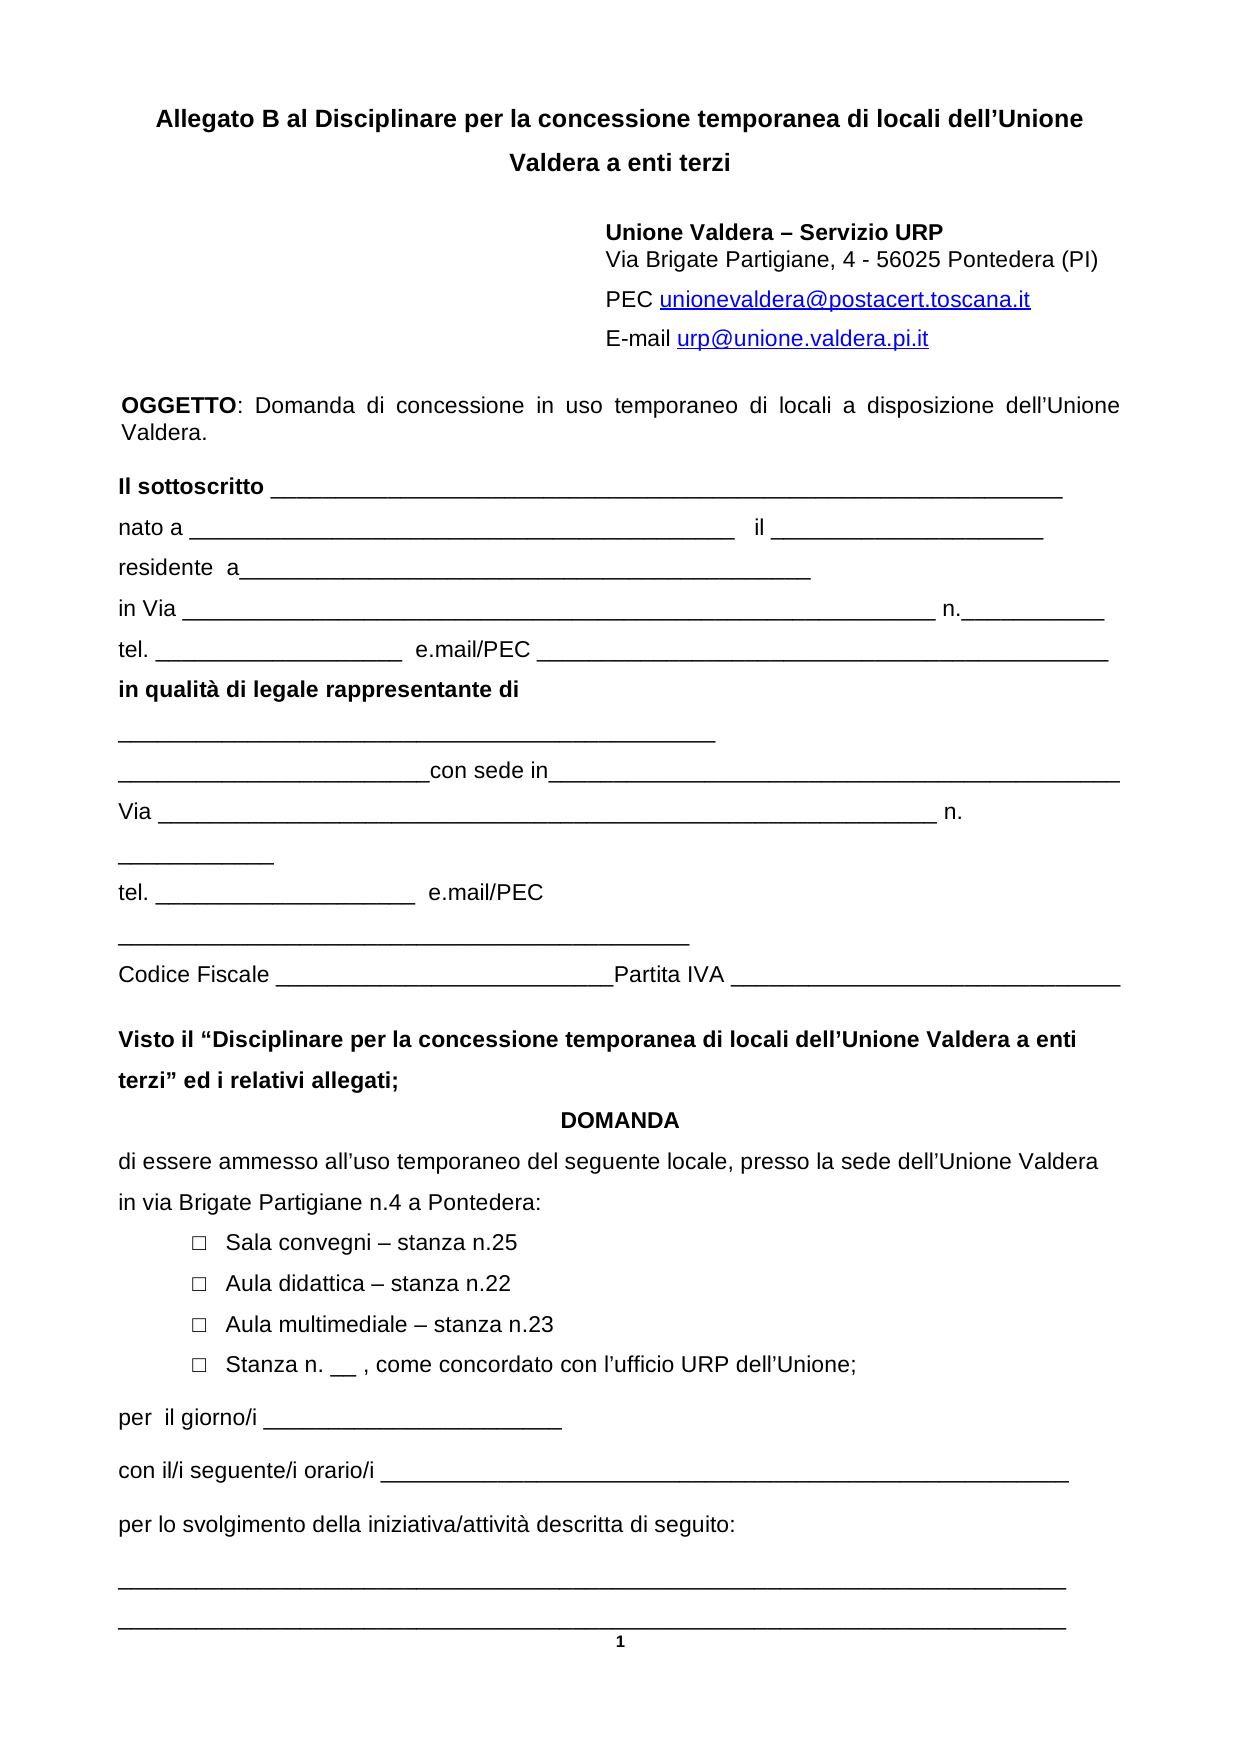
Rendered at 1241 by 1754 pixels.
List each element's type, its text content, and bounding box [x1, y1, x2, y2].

text Il sottoscritto _____________________________________________________________ [118, 472, 1122, 499]
text per il giorno/i _______________________ [118, 1404, 1122, 1431]
text in qualità di legale rappresentante di ______________________________________________ [118, 676, 1122, 743]
text □ Aula didattica – stanza n.22 [192, 1269, 1122, 1296]
text _________________________________________________________________________ [118, 1563, 1122, 1590]
text nato a __________________________________________ il _____________________ [118, 513, 1122, 540]
text OGGETTO: Domanda di concessione in uso temporaneo di locali a disposizione dell’Unione Valdera. [121, 391, 1122, 445]
text Via Brigate Partigiane, 4 - 56025 Pontedera (PI) [561, 245, 1122, 272]
text Via ____________________________________________________________ n. ____________ tel. ____________________ e.mail/PEC ____________________________________________ [118, 797, 1122, 946]
text Codice Fiscale __________________________Partita IVA ______________________________ [118, 960, 1122, 987]
text □ Aula multimediale – stanza n.23 [192, 1310, 1122, 1337]
text □ Sala convegni – stanza n.25 [192, 1229, 1122, 1256]
text Unione Valdera – Servizio URP [605, 218, 1122, 245]
text per lo svolgimento della iniziativa/attività descritta di seguito: [118, 1510, 1122, 1537]
text di essere ammesso all’uso temporaneo del seguente locale, presso la sede dell’Unione Valdera in via Brigate Partigiane n.4 a Pontedera: [118, 1147, 1122, 1215]
text DOMANDA [118, 1107, 1122, 1134]
text PEC unionevaldera@postacert.toscana.it [605, 285, 1122, 312]
text residente a____________________________________________ [118, 554, 1122, 581]
text _________________________________________________________________________ [118, 1604, 1122, 1631]
text tel. ___________________ e.mail/PEC ____________________________________________ [118, 635, 1122, 662]
text □ Stanza n. __ , come concordato con l’ufficio URP dell’Unione; [192, 1351, 1122, 1378]
text con il/i seguente/i orario/i _____________________________________________________ [118, 1457, 1122, 1484]
text Visto il “Disciplinare per la concessione temporanea di locali dell’Unione Valdera a enti terzi” ed i relativi allegati; [118, 1026, 1122, 1093]
text in Via __________________________________________________________ n.___________ [118, 594, 1122, 621]
text Allegato B al Disciplinare per la concessione temporanea di locali dell’Unione Valdera a enti terzi [118, 104, 1122, 177]
text ________________________con sede in____________________________________________ [118, 757, 1122, 784]
text E-mail urp@unione.valdera.pi.it [605, 324, 1122, 352]
